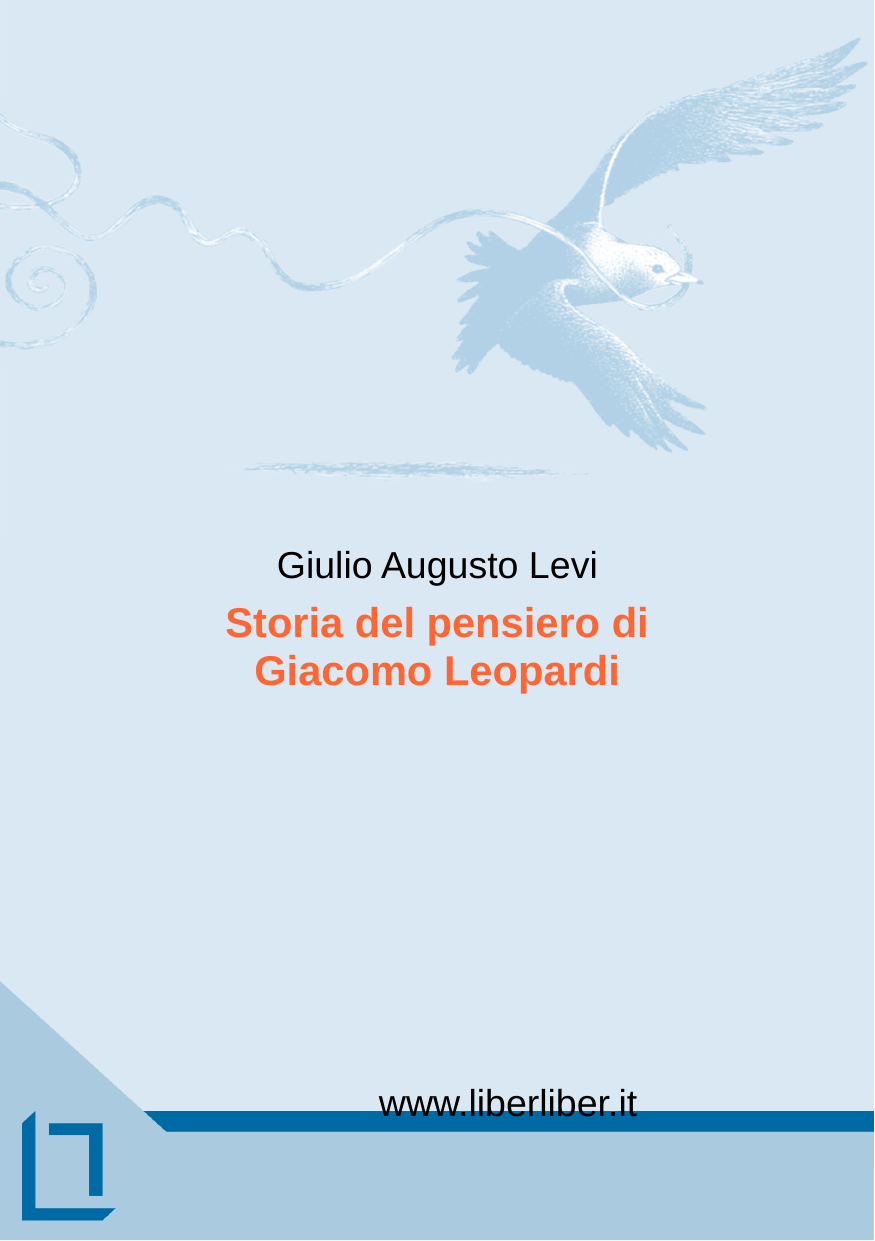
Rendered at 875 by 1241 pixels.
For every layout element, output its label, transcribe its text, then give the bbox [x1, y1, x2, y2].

picture [0, 0, 874, 1241]
text Giulio Augusto Levi [94, 543, 779, 586]
text www.liberliber.it [331, 1081, 685, 1124]
text Storia del pensiero di Giacomo Leopardi [94, 598, 779, 694]
